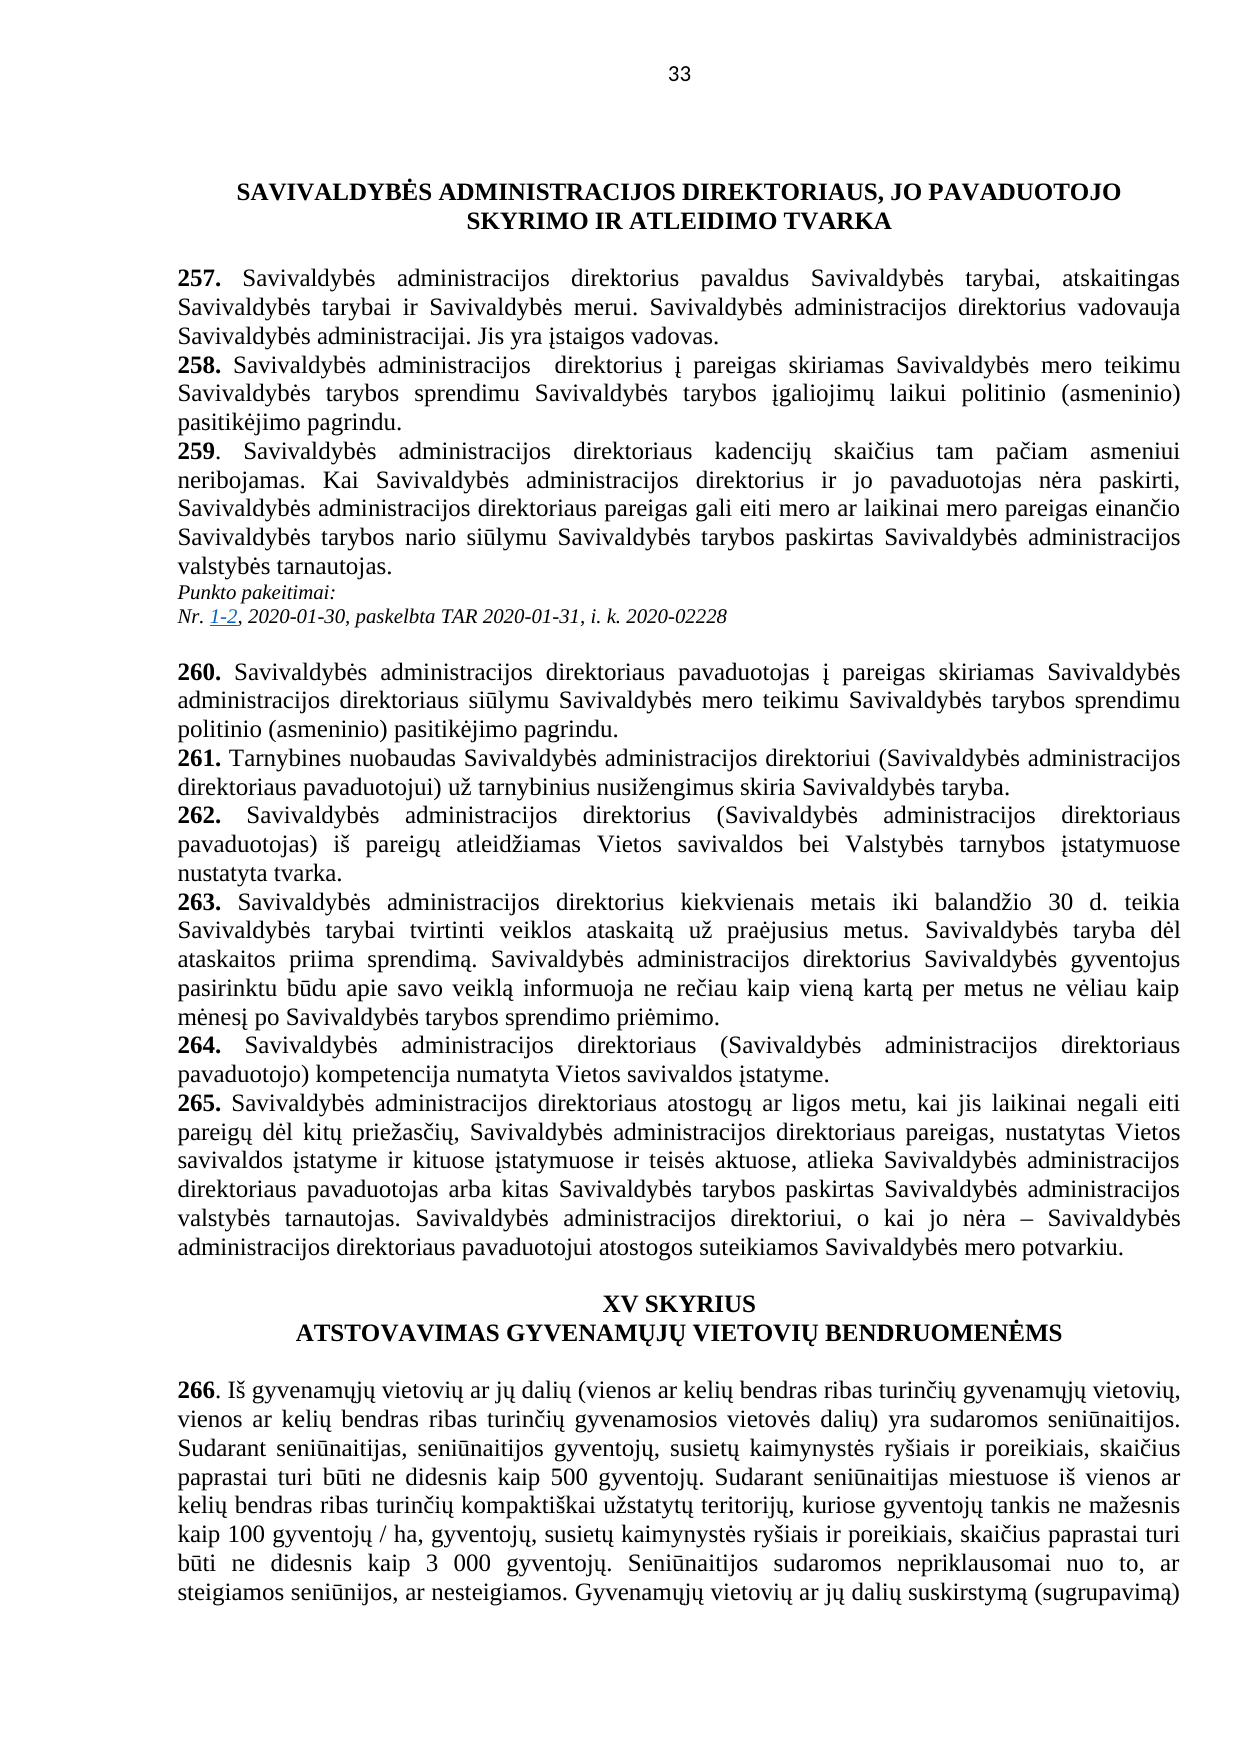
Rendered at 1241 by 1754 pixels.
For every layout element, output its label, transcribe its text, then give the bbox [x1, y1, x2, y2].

text 265. Savivaldybės administracijos direktoriaus atostogų ar ligos metu, kai jis laikinai negali eiti pareigų dėl kitų priežasčių, Savivaldybės administracijos direktoriaus pareigas, nustatytas Vietos savivaldos įstatyme ir kituose įstatymuose ir teisės aktuose, atlieka Savivaldybės administracijos direktoriaus pavaduotojas arba kitas Savivaldybės tarybos paskirtas Savivaldybės administracijos valstybės tarnautojas. Savivaldybės administracijos direktoriui, o kai jo nėra – Savivaldybės administracijos direktoriaus pavaduotojui atostogos suteikiamos Savivaldybės mero potvarkiu. [177, 1088, 1181, 1260]
text 262. Savivaldybės administracijos direktorius (Savivaldybės administracijos direktoriaus pavaduotojas) iš pareigų atleidžiamas Vietos savivaldos bei Valstybės tarnybos įstatymuose nustatyta tvarka. [177, 800, 1181, 887]
text SAVIVALDYBĖS ADMINISTRACIJOS DIREKTORIAUS, JO PAVADUOTOJO SKYRIMO IR ATLEIDIMO TVARKA [177, 177, 1181, 235]
text Punkto pakeitimai: [177, 580, 1181, 604]
text 263. Savivaldybės administracijos direktorius kiekvienais metais iki balandžio 30 d. teikia Savivaldybės tarybai tvirtinti veiklos ataskaitą už praėjusius metus. Savivaldybės taryba dėl ataskaitos priima sprendimą. Savivaldybės administracijos direktorius Savivaldybės gyventojus pasirinktu būdu apie savo veiklą informuoja ne rečiau kaip vieną kartą per metus ne vėliau kaip mėnesį po Savivaldybės tarybos sprendimo priėmimo. [177, 887, 1181, 1030]
text 266. Iš gyvenamųjų vietovių ar jų dalių (vienos ar kelių bendras ribas turinčių gyvenamųjų vietovių, vienos ar kelių bendras ribas turinčių gyvenamosios vietovės dalių) yra sudaromos seniūnaitijos. Sudarant seniūnaitijas, seniūnaitijos gyventojų, susietų kaimynystės ryšiais ir poreikiais, skaičius paprastai turi būti ne didesnis kaip 500 gyventojų. Sudarant seniūnaitijas miestuose iš vienos ar kelių bendras ribas turinčių kompaktiškai užstatytų teritorijų, kuriose gyventojų tankis ne mažesnis kaip 100 gyventojų / ha, gyventojų, susietų kaimynystės ryšiais ir poreikiais, skaičius paprastai turi būti ne didesnis kaip 3 000 gyventojų. Seniūnaitijos sudaromos nepriklausomai nuo to, ar steigiamos seniūnijos, ar nesteigiamos. Gyvenamųjų vietovių ar jų dalių suskirstymą (sugrupavimą) [177, 1375, 1181, 1605]
text 259. Savivaldybės administracijos direktoriaus kadencijų skaičius tam pačiam asmeniui neribojamas. Kai Savivaldybės administracijos direktorius ir jo pavaduotojas nėra paskirti, Savivaldybės administracijos direktoriaus pareigas gali eiti mero ar laikinai mero pareigas einančio Savivaldybės tarybos nario siūlymu Savivaldybės tarybos paskirtas Savivaldybės administracijos valstybės tarnautojas. [177, 436, 1181, 580]
text 264. Savivaldybės administracijos direktoriaus (Savivaldybės administracijos direktoriaus pavaduotojo) kompetencija numatyta Vietos savivaldos įstatyme. [177, 1030, 1181, 1088]
text ATSTOVAVIMAS GYVENAMŲJŲ VIETOVIŲ BENDRUOMENĖMS [177, 1318, 1181, 1347]
text Nr. 1-2, 2020-01-30, paskelbta TAR 2020-01-31, i. k. 2020-02228 [177, 604, 1181, 628]
text 260. Savivaldybės administracijos direktoriaus pavaduotojas į pareigas skiriamas Savivaldybės administracijos direktoriaus siūlymu Savivaldybės mero teikimu Savivaldybės tarybos sprendimu politinio (asmeninio) pasitikėjimo pagrindu. [177, 657, 1181, 743]
text 257. Savivaldybės administracijos direktorius pavaldus Savivaldybės tarybai, atskaitingas Savivaldybės tarybai ir Savivaldybės merui. Savivaldybės administracijos direktorius vadovauja Savivaldybės administracijai. Jis yra įstaigos vadovas. [177, 263, 1181, 350]
text 258. Savivaldybės administracijos direktorius į pareigas skiriamas Savivaldybės mero teikimu Savivaldybės tarybos sprendimu Savivaldybės tarybos įgaliojimų laikui politinio (asmeninio) pasitikėjimo pagrindu. [177, 350, 1181, 436]
text 261. Tarnybines nuobaudas Savivaldybės administracijos direktoriui (Savivaldybės administracijos direktoriaus pavaduotojui) už tarnybinius nusižengimus skiria Savivaldybės taryba. [177, 743, 1181, 800]
text XV SKYRIUS [177, 1289, 1181, 1318]
